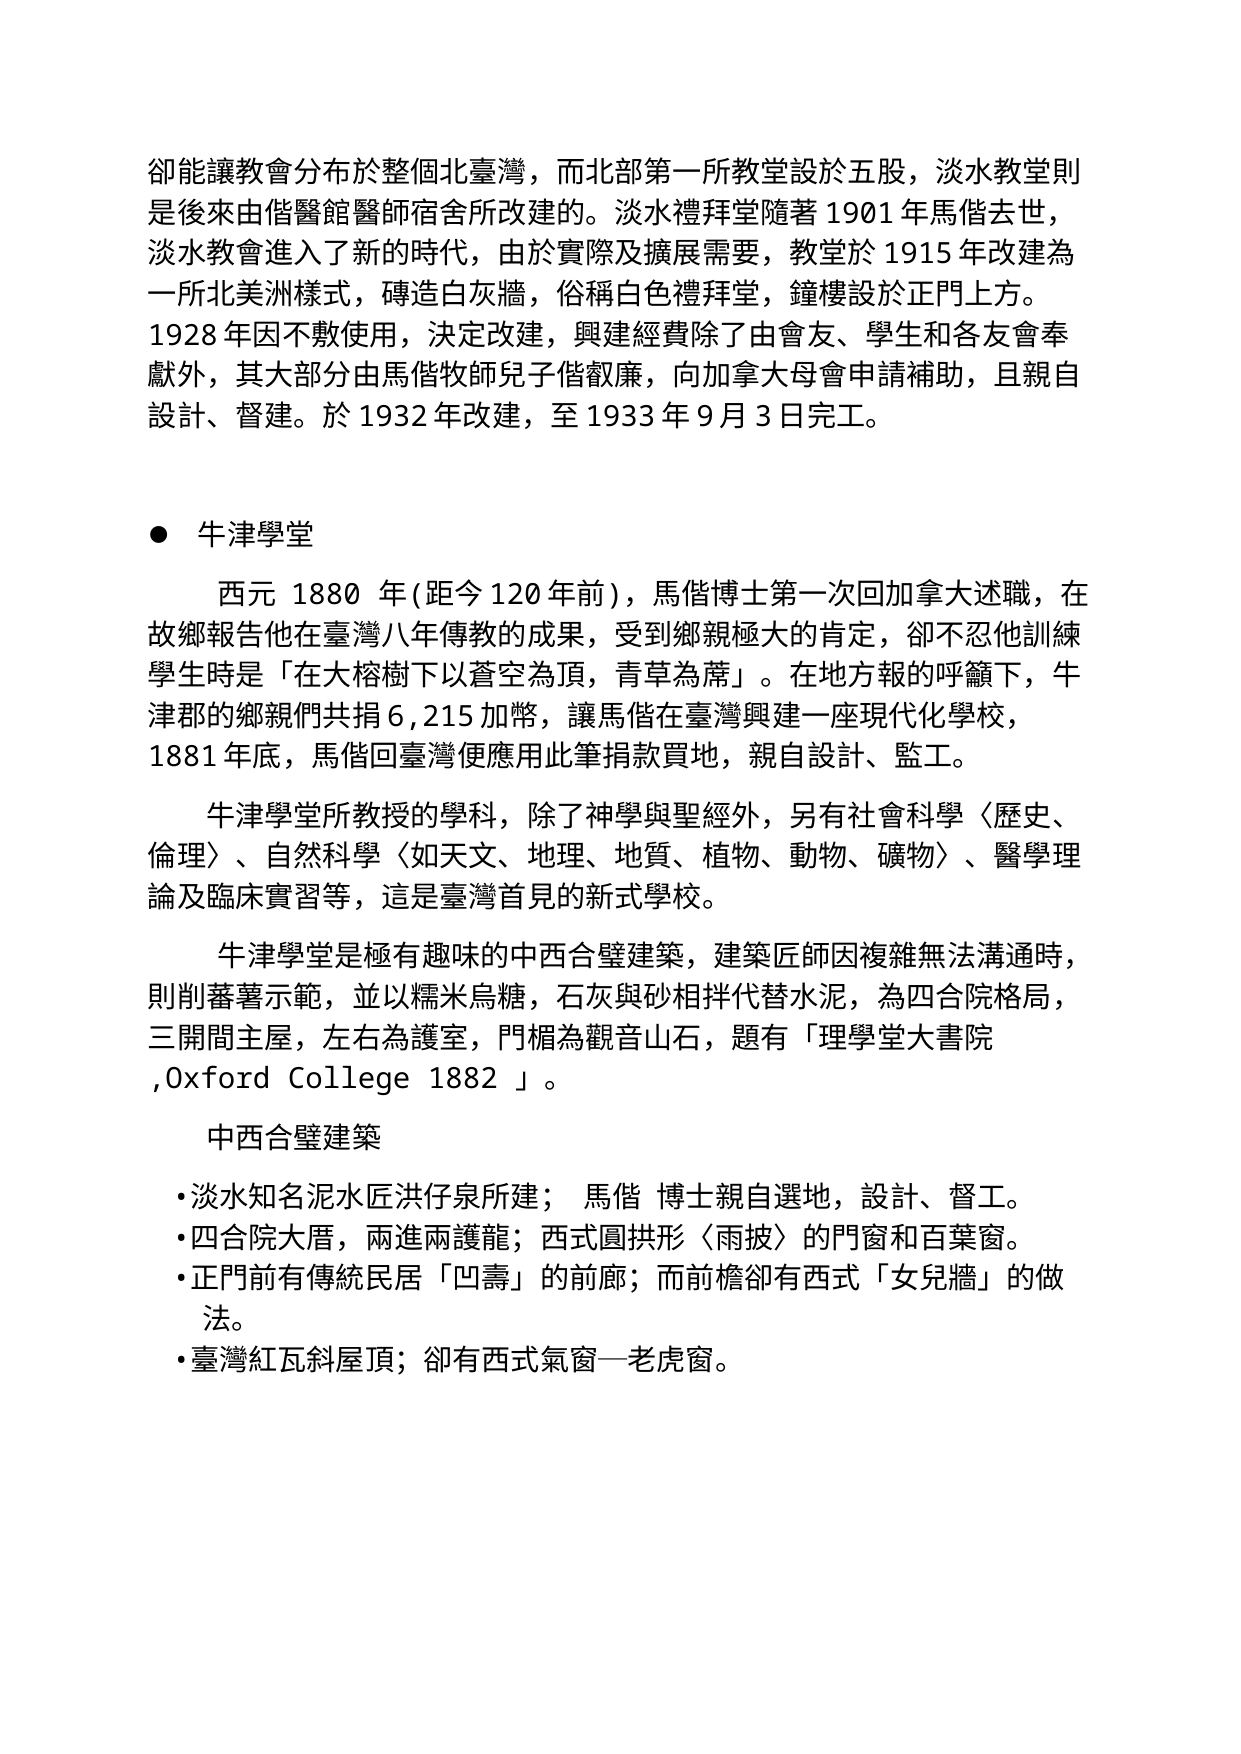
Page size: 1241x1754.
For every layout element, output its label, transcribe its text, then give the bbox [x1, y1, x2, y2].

text 中西合璧建築 [148, 1116, 1092, 1156]
text •淡水知名泥水匠洪仔泉所建； 馬偕 博士親自選地，設計、督工。 [172, 1175, 1092, 1216]
text 淡水禮拜堂的設置如從馬偕博士於1872年租屋算起，可分為五個階段，如從禮拜堂今址的改建情況來看，可分為三代。馬偕博士於西元1872年3月9日抵達淡水後，就積極地展開傳教的工作，也學習閩南語和地方文化，而原租賃的房子，不但是作為醫院，也是傳教的地方。而在1873年為第一批信徒施洗，因無教堂僅在租用住宅內進行。為了擴大宣教經常率領學生到各地傳教，開設教會交由學生主持。雖然經歷許多波折，卻能讓教會分布於整個北臺灣，而北部第一所教堂設於五股，淡水教堂則是後來由偕醫館醫師宿舍所改建的。淡水禮拜堂隨著1901年馬偕去世，淡水教會進入了新的時代，由於實際及擴展需要，教堂於1915年改建為一所北美洲樣式，磚造白灰牆，俗稱白色禮拜堂，鐘樓設於正門上方。1928年因不敷使用，決定改建，興建經費除了由會友、學生和各友會奉獻外，其大部分由馬偕牧師兒子偕叡廉，向加拿大母會申請補助，且親自設計、督建。於1932年改建，至1933年9月3日完工。 [148, 150, 1092, 434]
text 牛津學堂是極有趣味的中西合璧建築，建築匠師因複雜無法溝通時，則削蕃薯示範，並以糯米烏糖，石灰與砂相拌代替水泥，為四合院格局，三開間主屋，左右為護室，門楣為觀音山石，題有「理學堂大書院 ,Oxford College 1882 」。 [148, 934, 1092, 1097]
text •臺灣紅瓦斜屋頂；卻有西式氣窗─老虎窗。 [172, 1337, 1092, 1378]
text •正門前有傳統民居「凹壽」的前廊；而前檐卻有西式「女兒牆」的做法。 [172, 1256, 1092, 1337]
list 牛津學堂 [148, 512, 1092, 553]
text 西元 1880 年(距今120年前)，馬偕博士第一次回加拿大述職，在故鄉報告他在臺灣八年傳教的成果，受到鄉親極大的肯定，卻不忍他訓練學生時是「在大榕樹下以蒼空為頂，青草為蓆」。在地方報的呼籲下，牛津郡的鄉親們共捐6,215加幣，讓馬偕在臺灣興建一座現代化學校，1881年底，馬偕回臺灣便應用此筆捐款買地，親自設計、監工。 [148, 572, 1092, 775]
text •四合院大厝，兩進兩護龍；西式圓拱形〈雨披〉的門窗和百葉窗。 [172, 1216, 1092, 1256]
text 牛津學堂所教授的學科，除了神學與聖經外，另有社會科學〈歷史、倫理〉、自然科學〈如天文、地理、地質、植物、動物、礦物〉、醫學理論及臨床實習等，這是臺灣首見的新式學校。 [148, 794, 1092, 916]
